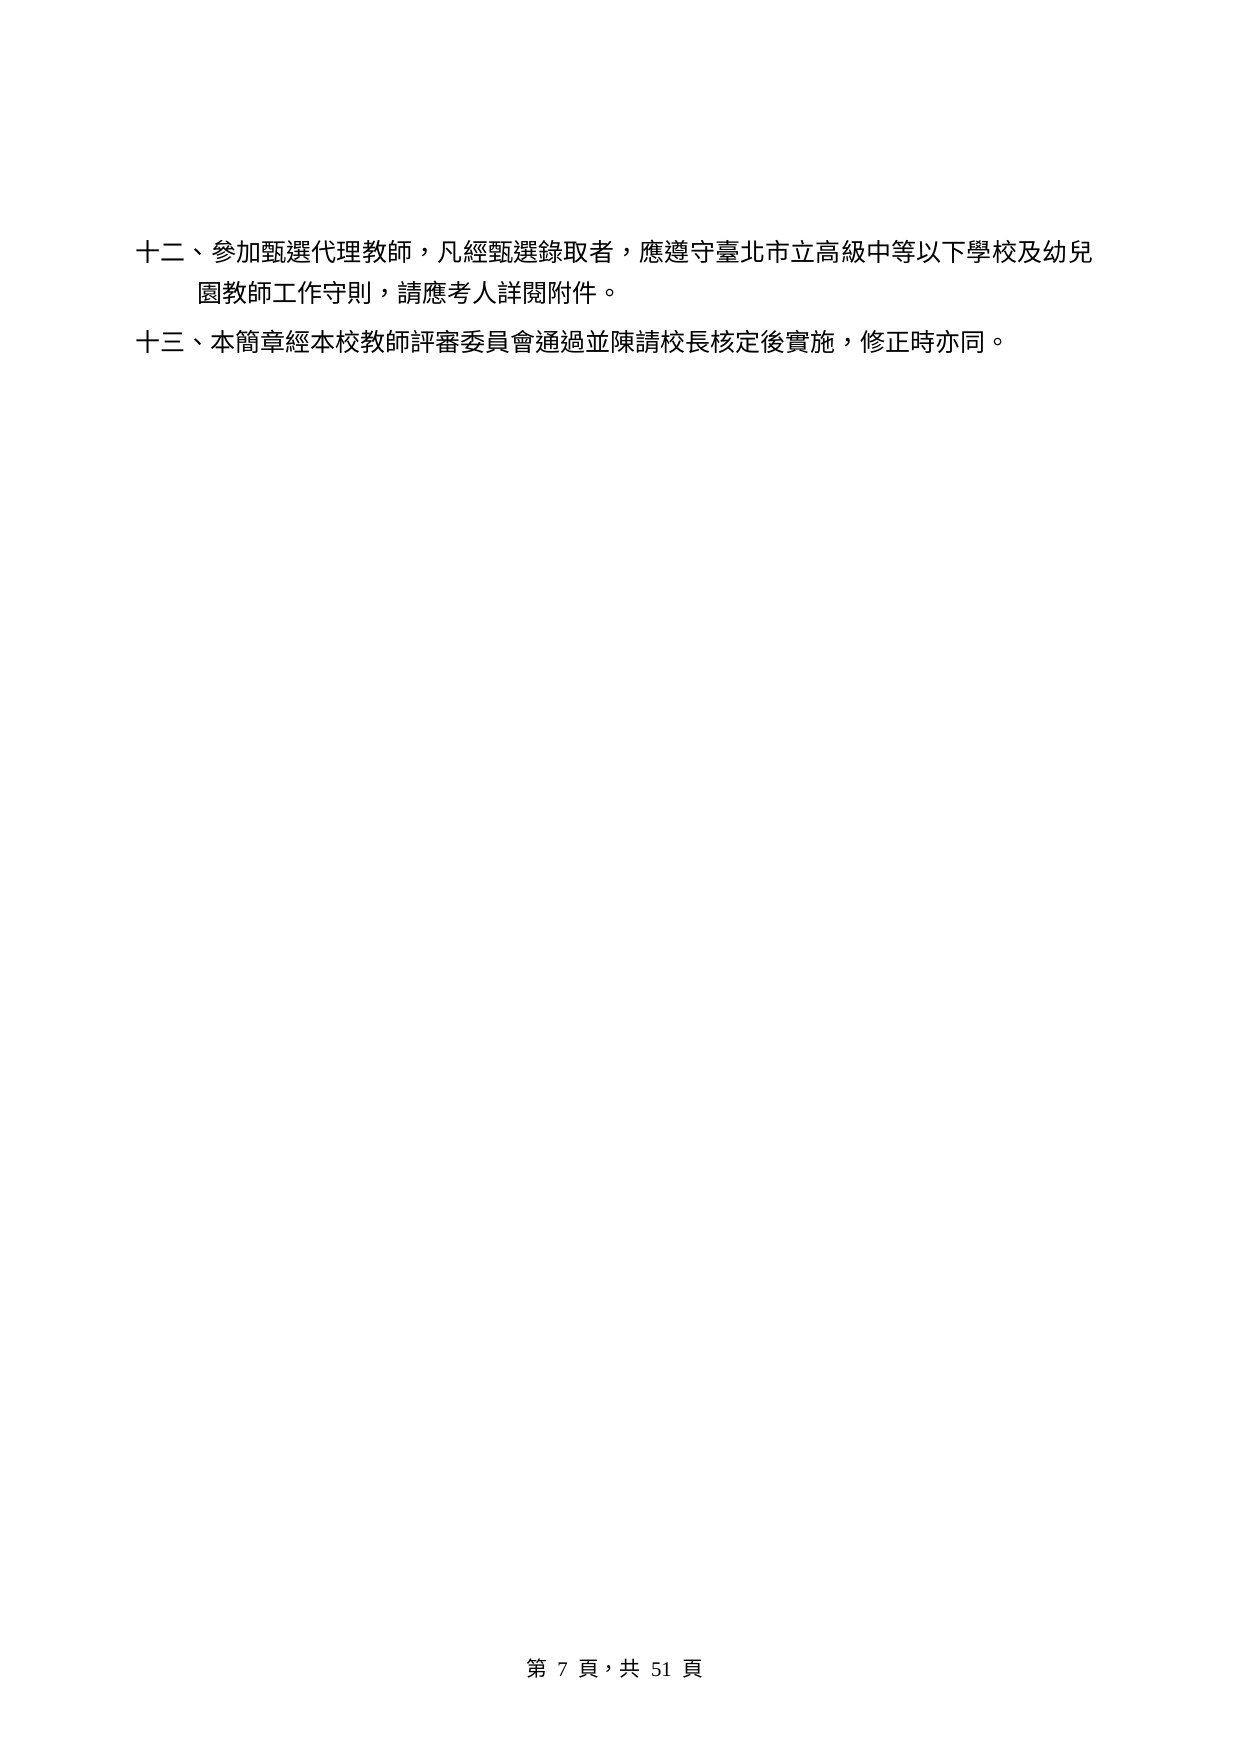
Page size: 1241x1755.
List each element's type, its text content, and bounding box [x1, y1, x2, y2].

text 十三、本簡章經本校教師評審委員會通過並陳請校長核定後實施，修正時亦同。 [135, 318, 1093, 360]
text 十二、參加甄選代理教師，凡經甄選錄取者，應遵守臺北市立高級中等以下學校及幼兒園教師工作守則，請應考人詳閱附件。 [135, 228, 1093, 311]
